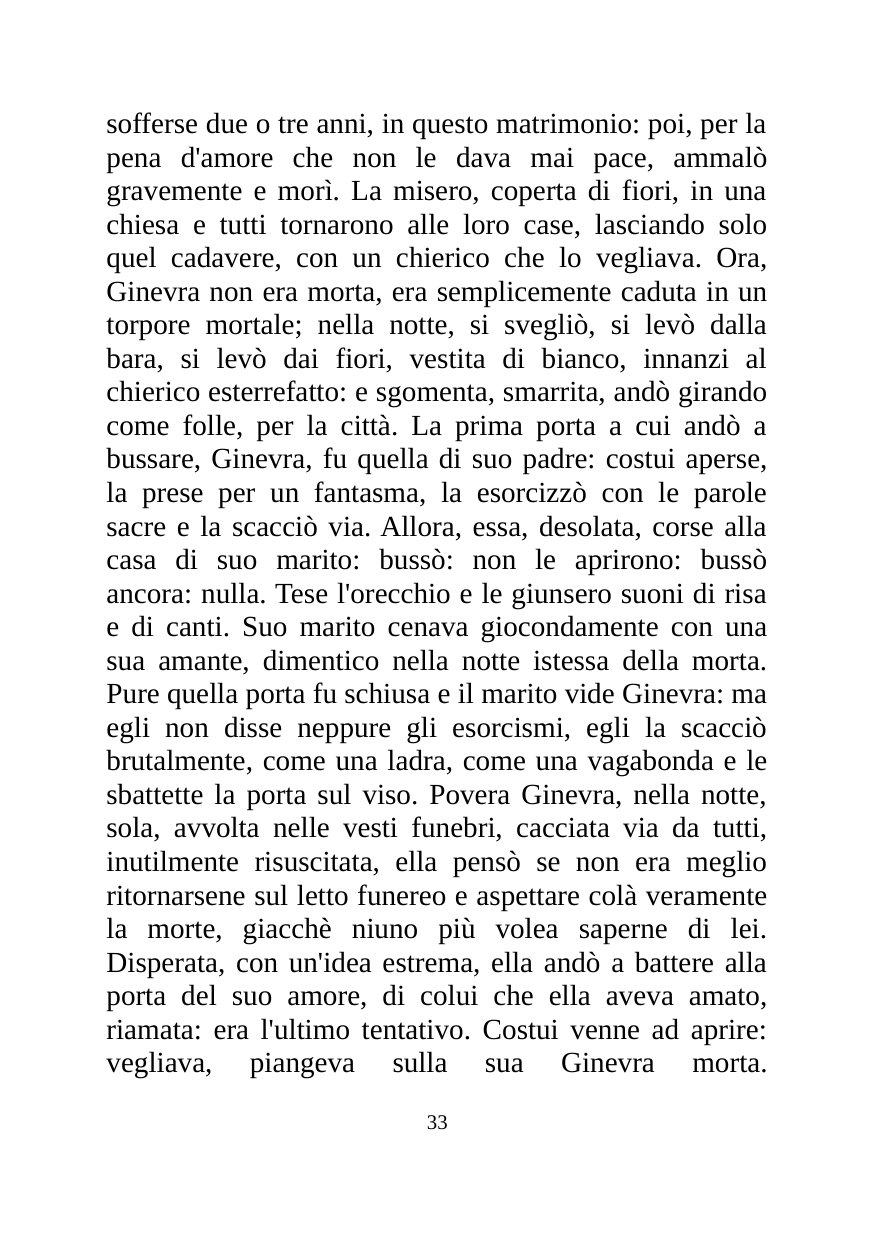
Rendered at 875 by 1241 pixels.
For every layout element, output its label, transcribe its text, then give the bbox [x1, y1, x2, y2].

text sofferse due o tre anni, in questo matrimonio: poi, per la pena d'amore che non le dava mai pace, ammalò gravemente e morì. La misero, coperta di fiori, in una chiesa e tutti tornarono alle loro case, lasciando solo quel cadavere, con un chierico che lo vegliava. Ora, Ginevra non era morta, era semplicemente caduta in un torpore mortale; nella notte, si svegliò, si levò dalla bara, si levò dai fiori, vestita di bianco, innanzi al chierico esterrefatto: e sgomenta, smarrita, andò girando come folle, per la città. La prima porta a cui andò a bussare, Ginevra, fu quella di suo padre: costui aperse, la prese per un fantasma, la esorcizzò con le parole sacre e la scacciò via. Allora, essa, desolata, corse alla casa di suo marito: bussò: non le aprirono: bussò ancora: nulla. Tese l'orecchio e le giunsero suoni di risa e di canti. Suo marito cenava giocondamente con una sua amante, dimentico nella notte istessa della morta. Pure quella porta fu schiusa e il marito vide Ginevra: ma egli non disse neppure gli esorcismi, egli la scacciò brutalmente, come una ladra, come una vagabonda e le sbattette la porta sul viso. Povera Ginevra, nella notte, sola, avvolta nelle vesti funebri, cacciata via da tutti, inutilmente risuscitata, ella pensò se non era meglio ritornarsene sul letto funereo e aspettare colà veramente la morte, giacchè niuno più volea saperne di lei. Disperata, con un'idea estrema, ella andò a battere alla porta del suo amore, di colui che ella aveva amato, riamata: era l'ultimo tentativo. Costui venne ad aprire: vegliava, piangeva sulla sua Ginevra morta. [106, 106, 768, 1079]
